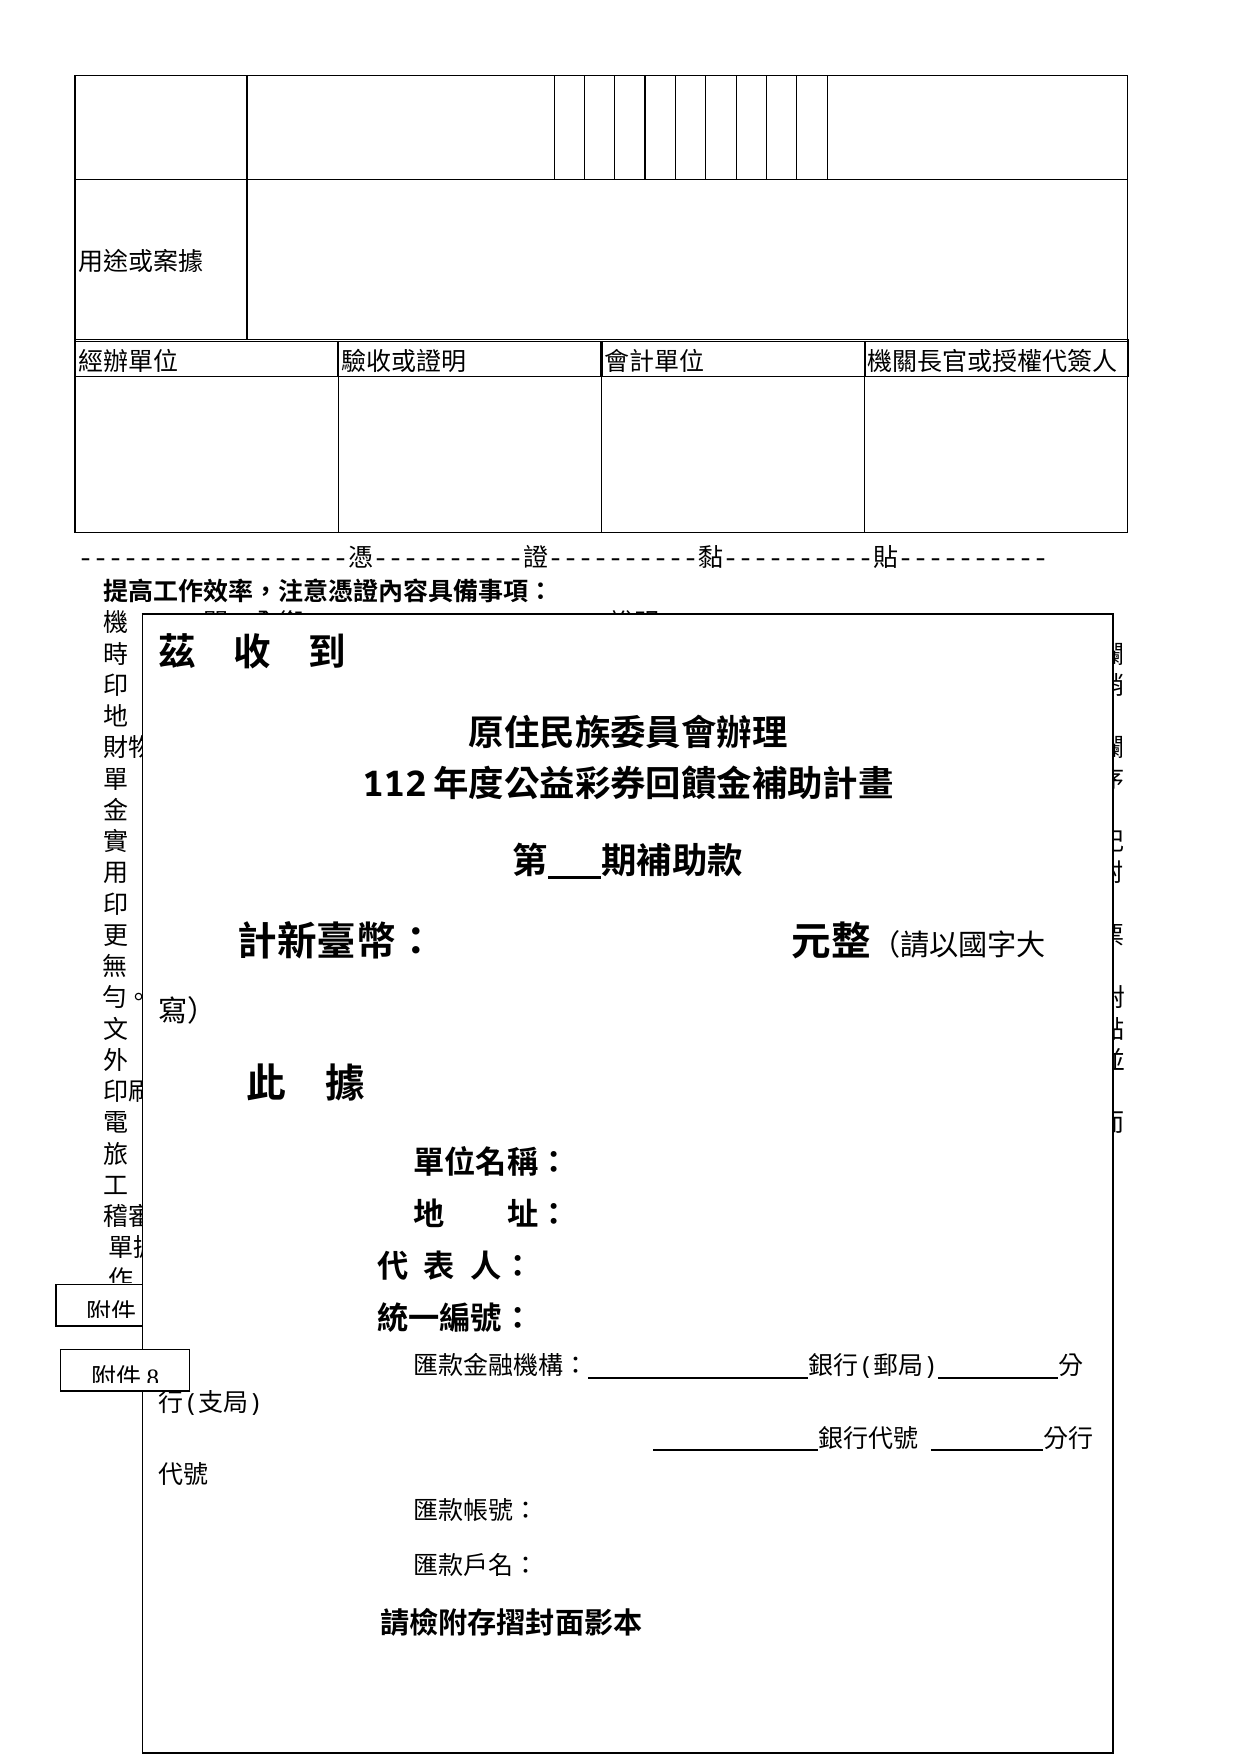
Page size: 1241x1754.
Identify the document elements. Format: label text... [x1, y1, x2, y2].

table_cell [828, 76, 1127, 178]
table_cell [585, 76, 614, 178]
table_cell [339, 377, 601, 532]
table_cell [248, 180, 1127, 339]
text 領 據 [1114, 1416, 1165, 1468]
text 匯款戶名： [158, 1545, 1097, 1581]
table_cell [797, 76, 827, 178]
table_cell [76, 377, 338, 532]
text 地 址： [158, 1189, 1097, 1234]
text 原住民族委員會辦理 [158, 704, 1097, 756]
text 附件7 [72, 1292, 142, 1318]
text 領 據 [75, 1416, 142, 1468]
text 統一編號： [358, 1293, 1097, 1339]
table_cell [615, 76, 644, 178]
table_cell 機關長官或授權代簽人 [866, 342, 1127, 376]
table_cell [248, 76, 554, 178]
text 茲 收 到 [158, 622, 1097, 677]
text 第 期補助款 [158, 833, 1097, 884]
table_cell [767, 76, 796, 178]
text 中 華 民 國 年 月 日 [1114, 1468, 1165, 1520]
text 附件8 [76, 1358, 174, 1383]
text 112年度公益彩券回饋金補助計畫 [158, 756, 1097, 807]
table_cell ------------------憑----------證----------黏----------貼----------線--------------- [75, 533, 1128, 576]
text 匯款帳號： [158, 1491, 1097, 1527]
table_cell [602, 377, 864, 532]
table_cell 用途或案據 [76, 180, 246, 339]
text 此 據 [158, 1051, 1097, 1109]
table_cell [676, 76, 705, 178]
table_cell 經辦單位 [76, 342, 337, 376]
text 匯款金融機構： 銀行(郵局) 分行(支局) [158, 1346, 1097, 1418]
table_cell 說明： 1.本用紙除「憑證編號」及「預算科目」兩欄由主計部門填列外，其餘各欄應由經辦報銷工作之事務人員填列。 2.本用紙憑證粘貼線上端有關人員蓋章欄之欄數得視各機關經理財物工作之實際分工程序自行增減。 3.凡提供參考之附件，如不能同時粘貼，則記明某號憑證之附件，按號另裝成冊一併附送，並於憑證簿封面上註明外附件若干件。 4.對不同工作計畫或用途別之原始憑證及發票請勿混合黏貼。 5.單據黏貼時，按憑證黏貼線由左邊至右對齊，面積大者在下，小者在上，由上而下黏貼整齊，每張發票之間距離約0.5公分，並以10張為限。 6.簽署欄位依職稱大小，「由上而下，由左而右」。 [607, 576, 1128, 1297]
table_cell [555, 76, 584, 178]
text 計新臺幣： 元整（請以國字大寫） [158, 909, 1097, 1030]
table_cell [76, 76, 246, 178]
text 請檢附存摺封面影本 [158, 1599, 1097, 1642]
table_cell [737, 76, 766, 178]
table_cell 驗收或證明 [339, 342, 600, 376]
text 單位名稱： [158, 1137, 1097, 1183]
text 銀行代號 分行代號 [158, 1418, 1097, 1491]
table_cell 提高工作效率，注意憑證內容具備事項： 機 關：全銜。 時 間：年月日。 印 章：商號正式印章。 地 址：縣巿街巷門牌。 財物或營繕：名稱規格數量。 單 位：儘可能用標準制。 金 額：單價總價(需相符)。 實 收：中文大寫。 用 途：詳細具體。 印 花：照規定貼並銷印。 更 改：商號加章負責。 無 效：擦刮挖補塗改鉛筆書寫墨跡不勻。 文 字：應翻中文。 外 幣：應折新台幣及註折合率。 印刷或紙張：附樣張。 電 報 費：附事由箋。 旅 費：附旅費報告表。 工 程 費：附合同圖說。 稽審標準：應經審計機關監視。 單據印就「萬」「千」單位其不需應用者加 作「」字。 [75, 576, 607, 1283]
table_cell 會計單位 [603, 342, 864, 376]
text 代 表 人： [358, 1241, 1097, 1287]
table_cell [706, 76, 736, 178]
table_cell [865, 377, 1127, 532]
text 中 華 民 國 年 月 日 [75, 1468, 142, 1520]
table_cell [646, 76, 675, 178]
